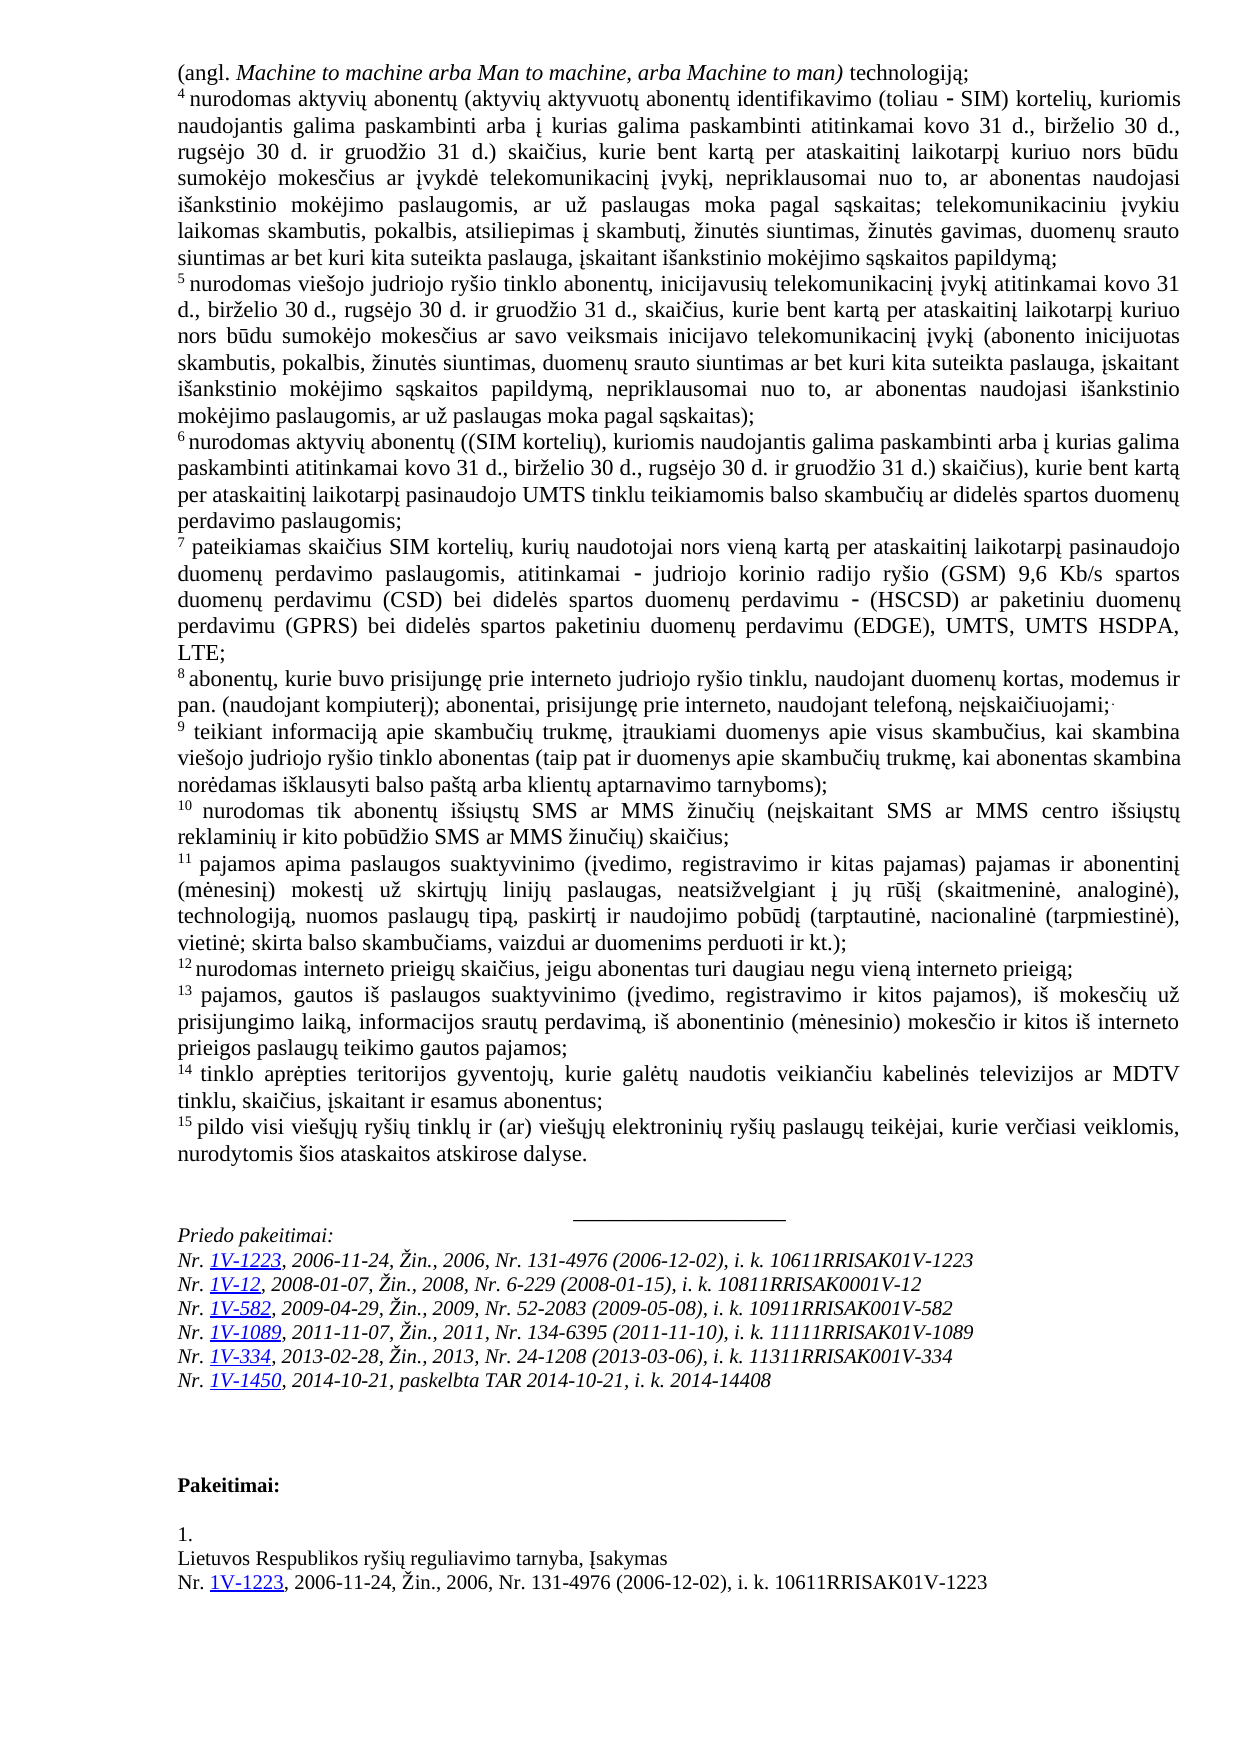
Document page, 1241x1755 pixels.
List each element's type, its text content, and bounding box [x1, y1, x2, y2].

text 14 tinklo aprėpties teritorijos gyventojų, kurie galėtų naudotis veikiančiu kabelinės televizijos ar MDTV tinklu, skaičius, įskaitant ir esamus abonentus; [177, 1061, 1181, 1113]
text 4 nurodomas aktyvių abonentų (aktyvių aktyvuotų abonentų identifikavimo (toliau  SIM) kortelių, kuriomis naudojantis galima paskambinti arba į kurias galima paskambinti atitinkamai kovo 31 d., birželio 30 d., rugsėjo 30 d. ir gruodžio 31 d.) skaičius, kurie bent kartą per ataskaitinį laikotarpį kuriuo nors būdu sumokėjo mokesčius ar įvykdė telekomunikacinį įvykį, nepriklausomai nuo to, ar abonentas naudojasi išankstinio mokėjimo paslaugomis, ar už paslaugas moka pagal sąskaitas; telekomunikaciniu įvykiu laikomas skambutis, pokalbis, atsiliepimas į skambutį, žinutės siuntimas, žinutės gavimas, duomenų srauto siuntimas ar bet kuri kita suteikta paslauga, įskaitant išankstinio mokėjimo sąskaitos papildymą; [177, 85, 1181, 270]
text Pakeitimai: [177, 1473, 1181, 1497]
text Nr. 1V-1089, 2011-11-07, Žin., 2011, Nr. 134-6395 (2011-11-10), i. k. 11111RRISAK01V-1089 [177, 1320, 1181, 1344]
text Nr. 1V-582, 2009-04-29, Žin., 2009, Nr. 52-2083 (2009-05-08), i. k. 10911RRISAK001V-582 [177, 1296, 1181, 1320]
text Nr. 1V-12, 2008-01-07, Žin., 2008, Nr. 6-229 (2008-01-15), i. k. 10811RRISAK0001V-12 [177, 1272, 1181, 1296]
text Nr. 1V-334, 2013-02-28, Žin., 2013, Nr. 24-1208 (2013-03-06), i. k. 11311RRISAK001V-334 [177, 1344, 1181, 1368]
text 9 teikiant informaciją apie skambučių trukmę, įtraukiami duomenys apie visus skambučius, kai skambina viešojo judriojo ryšio tinklo abonentas (taip pat ir duomenys apie skambučių trukmę, kai abonentas skambina norėdamas išklausyti balso paštą arba klientų aptarnavimo tarnyboms); [177, 718, 1181, 797]
text 10 nurodomas tik abonentų išsiųstų SMS ar MMS žinučių (neįskaitant SMS ar MMS centro išsiųstų reklaminių ir kito pobūdžio SMS ar MMS žinučių) skaičius; [177, 797, 1181, 850]
text (angl. Machine to machine arba Man to machine, arba Machine to man) technologiją; [177, 59, 1181, 85]
text Nr. 1V-1223, 2006-11-24, Žin., 2006, Nr. 131-4976 (2006-12-02), i. k. 10611RRISAK01V-1223 [177, 1247, 1181, 1272]
text 1. [177, 1522, 1181, 1546]
text 11 pajamos apima paslaugos suaktyvinimo (įvedimo, registravimo ir kitas pajamas) pajamas ir abonentinį (mėnesinį) mokestį už skirtųjų linijų paslaugas, neatsižvelgiant į jų rūšį (skaitmeninė, analoginė), technologiją, nuomos paslaugų tipą, paskirtį ir naudojimo pobūdį (tarptautinė, nacionalinė (tarpmiestinė), vietinė; skirta balso skambučiams, vaizdui ar duomenims perduoti ir kt.); [177, 850, 1181, 955]
text 5 nurodomas viešojo judriojo ryšio tinklo abonentų, inicijavusių telekomunikacinį įvykį atitinkamai kovo 31 d., birželio 30 d., rugsėjo 30 d. ir gruodžio 31 d., skaičius, kurie bent kartą per ataskaitinį laikotarpį kuriuo nors būdu sumokėjo mokesčius ar savo veiksmais inicijavo telekomunikacinį įvykį (abonento inicijuotas skambutis, pokalbis, žinutės siuntimas, duomenų srauto siuntimas ar bet kuri kita suteikta paslauga, įskaitant išankstinio mokėjimo sąskaitos papildymą, nepriklausomai nuo to, ar abonentas naudojasi išankstinio mokėjimo paslaugomis, ar už paslaugas moka pagal sąskaitas); [177, 270, 1181, 428]
text Priedo pakeitimai: [177, 1223, 1181, 1247]
text Lietuvos Respublikos ryšių reguliavimo tarnyba, Įsakymas [177, 1546, 1181, 1570]
text 13 pajamos, gautos iš paslaugos suaktyvinimo (įvedimo, registravimo ir kitos pajamos), iš mokesčių už prisijungimo laiką, informacijos srautų perdavimą, iš abonentinio (mėnesinio) mokesčio ir kitos iš interneto prieigos paslaugų teikimo gautos pajamos; [177, 981, 1181, 1061]
text 6 nurodomas aktyvių abonentų ((SIM kortelių), kuriomis naudojantis galima paskambinti arba į kurias galima paskambinti atitinkamai kovo 31 d., birželio 30 d., rugsėjo 30 d. ir gruodžio 31 d.) skaičius), kurie bent kartą per ataskaitinį laikotarpį pasinaudojo UMTS tinklu teikiamomis balso skambučių ar didelės spartos duomenų perdavimo paslaugomis; [177, 428, 1181, 533]
text Nr. 1V-1223, 2006-11-24, Žin., 2006, Nr. 131-4976 (2006-12-02), i. k. 10611RRISAK01V-1223 [177, 1570, 1181, 1594]
text 7 pateikiamas skaičius SIM kortelių, kurių naudotojai nors vieną kartą per ataskaitinį laikotarpį pasinaudojo duomenų perdavimo paslaugomis, atitinkamai  judriojo korinio radijo ryšio (GSM) 9,6 Kb/s spartos duomenų perdavimu (CSD) bei didelės spartos duomenų perdavimu  (HSCSD) ar paketiniu duomenų perdavimu (GPRS) bei didelės spartos paketiniu duomenų perdavimu (EDGE), UMTS, UMTS HSDPA, LTE; [177, 533, 1181, 665]
text _________________ [177, 1195, 1181, 1223]
text Nr. 1V-1450, 2014-10-21, paskelbta TAR 2014-10-21, i. k. 2014-14408 [177, 1368, 1181, 1392]
text 8 abonentų, kurie buvo prisijungę prie interneto judriojo ryšio tinklu, naudojant duomenų kortas, modemus ir pan. (naudojant kompiuterį); abonentai, prisijungę prie interneto, naudojant telefoną, neįskaičiuojami;. [177, 665, 1181, 718]
text 12 nurodomas interneto prieigų skaičius, jeigu abonentas turi daugiau negu vieną interneto prieigą; [177, 955, 1181, 981]
text 15 pildo visi viešųjų ryšių tinklų ir (ar) viešųjų elektroninių ryšių paslaugų teikėjai, kurie verčiasi veiklomis, nurodytomis šios ataskaitos atskirose dalyse. [177, 1113, 1181, 1166]
